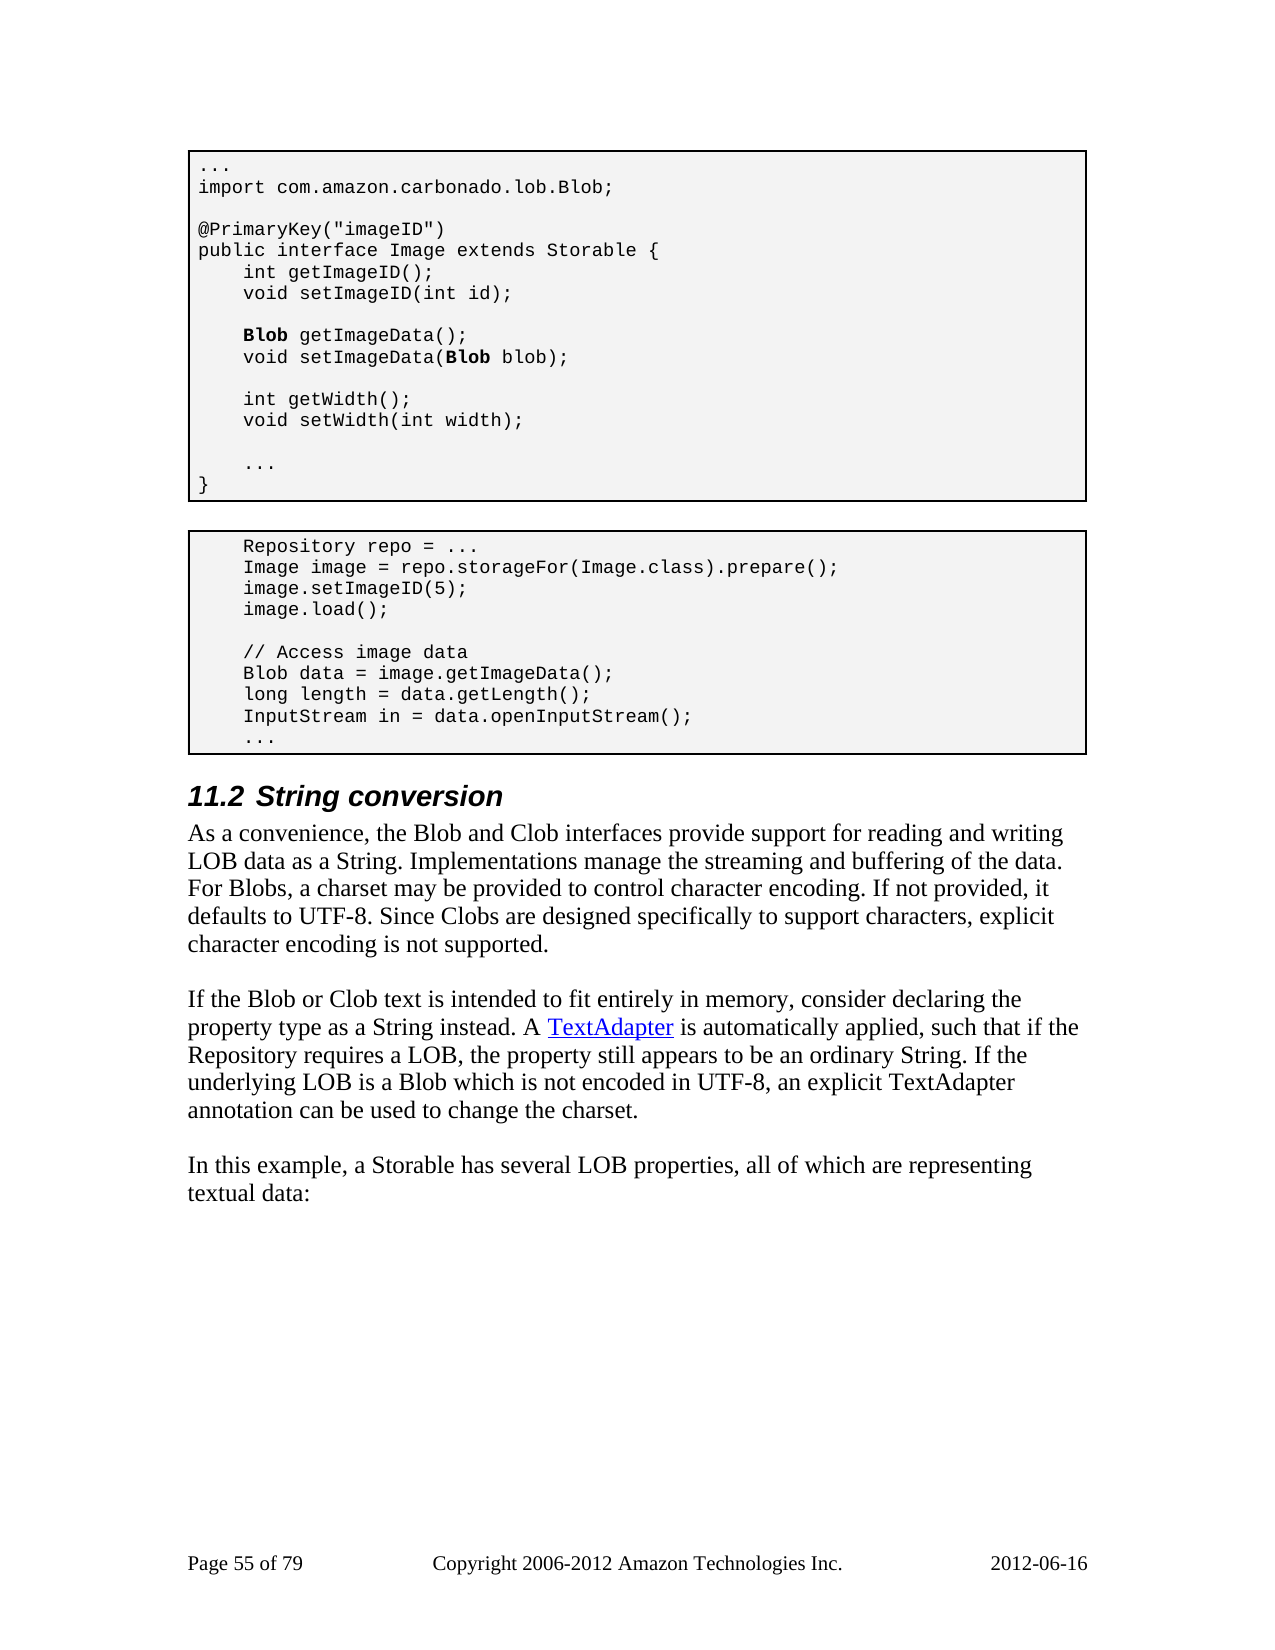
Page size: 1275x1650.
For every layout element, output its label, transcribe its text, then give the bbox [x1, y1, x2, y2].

text As a convenience, the Blob and Clob interfaces provide support for reading and writing LOB data as a String. Implementations manage the streaming and buffering of the data. For Blobs, a charset may be provided to control character encoding. If not provided, it defaults to UTF-8. Since Clobs are designed specifically to support characters, explicit character encoding is not supported. [187, 819, 1087, 958]
subtitle String conversion [187, 780, 1087, 813]
text In this example, a Storable has several LOB properties, all of which are representing textual data: [187, 1152, 1087, 1207]
text void setImageID(int id); [190, 277, 1085, 299]
text ... [190, 721, 1085, 753]
text void setWidth(int width); [190, 405, 1085, 426]
text public interface Image extends Storable { [190, 235, 1085, 256]
text InputStream in = data.openInputStream(); [190, 700, 1085, 721]
text ... [190, 152, 1085, 171]
text long length = data.getLength(); [190, 679, 1085, 700]
text } [190, 469, 1085, 500]
text Image image = repo.storageFor(Image.class).prepare(); [190, 551, 1085, 573]
text int getWidth(); [190, 384, 1085, 405]
text @PrimaryKey("imageID") [190, 214, 1085, 235]
text Blob getImageData(); [190, 320, 1085, 341]
text image.setImageID(5); [190, 573, 1085, 594]
text ... [190, 447, 1085, 469]
text import com.amazon.carbonado.lob.Blob; [190, 171, 1085, 192]
text image.load(); [190, 594, 1085, 615]
text Blob data = image.getImageData(); [190, 658, 1085, 679]
text If the Blob or Clob text is intended to fit entirely in memory, consider declaring the property type as a String instead. A TextAdapter is automatically applied, such that if the Repository requires a LOB, the property still appears to be an ordinary String. If the underlying LOB is a Blob which is not encoded in UTF-8, an explicit TextAdapter annotation can be used to change the charset. [187, 985, 1087, 1124]
text void setImageData(Blob blob); [190, 341, 1085, 362]
text Repository repo = ... [190, 532, 1085, 551]
text int getImageID(); [190, 256, 1085, 277]
text // Access image data [190, 636, 1085, 658]
